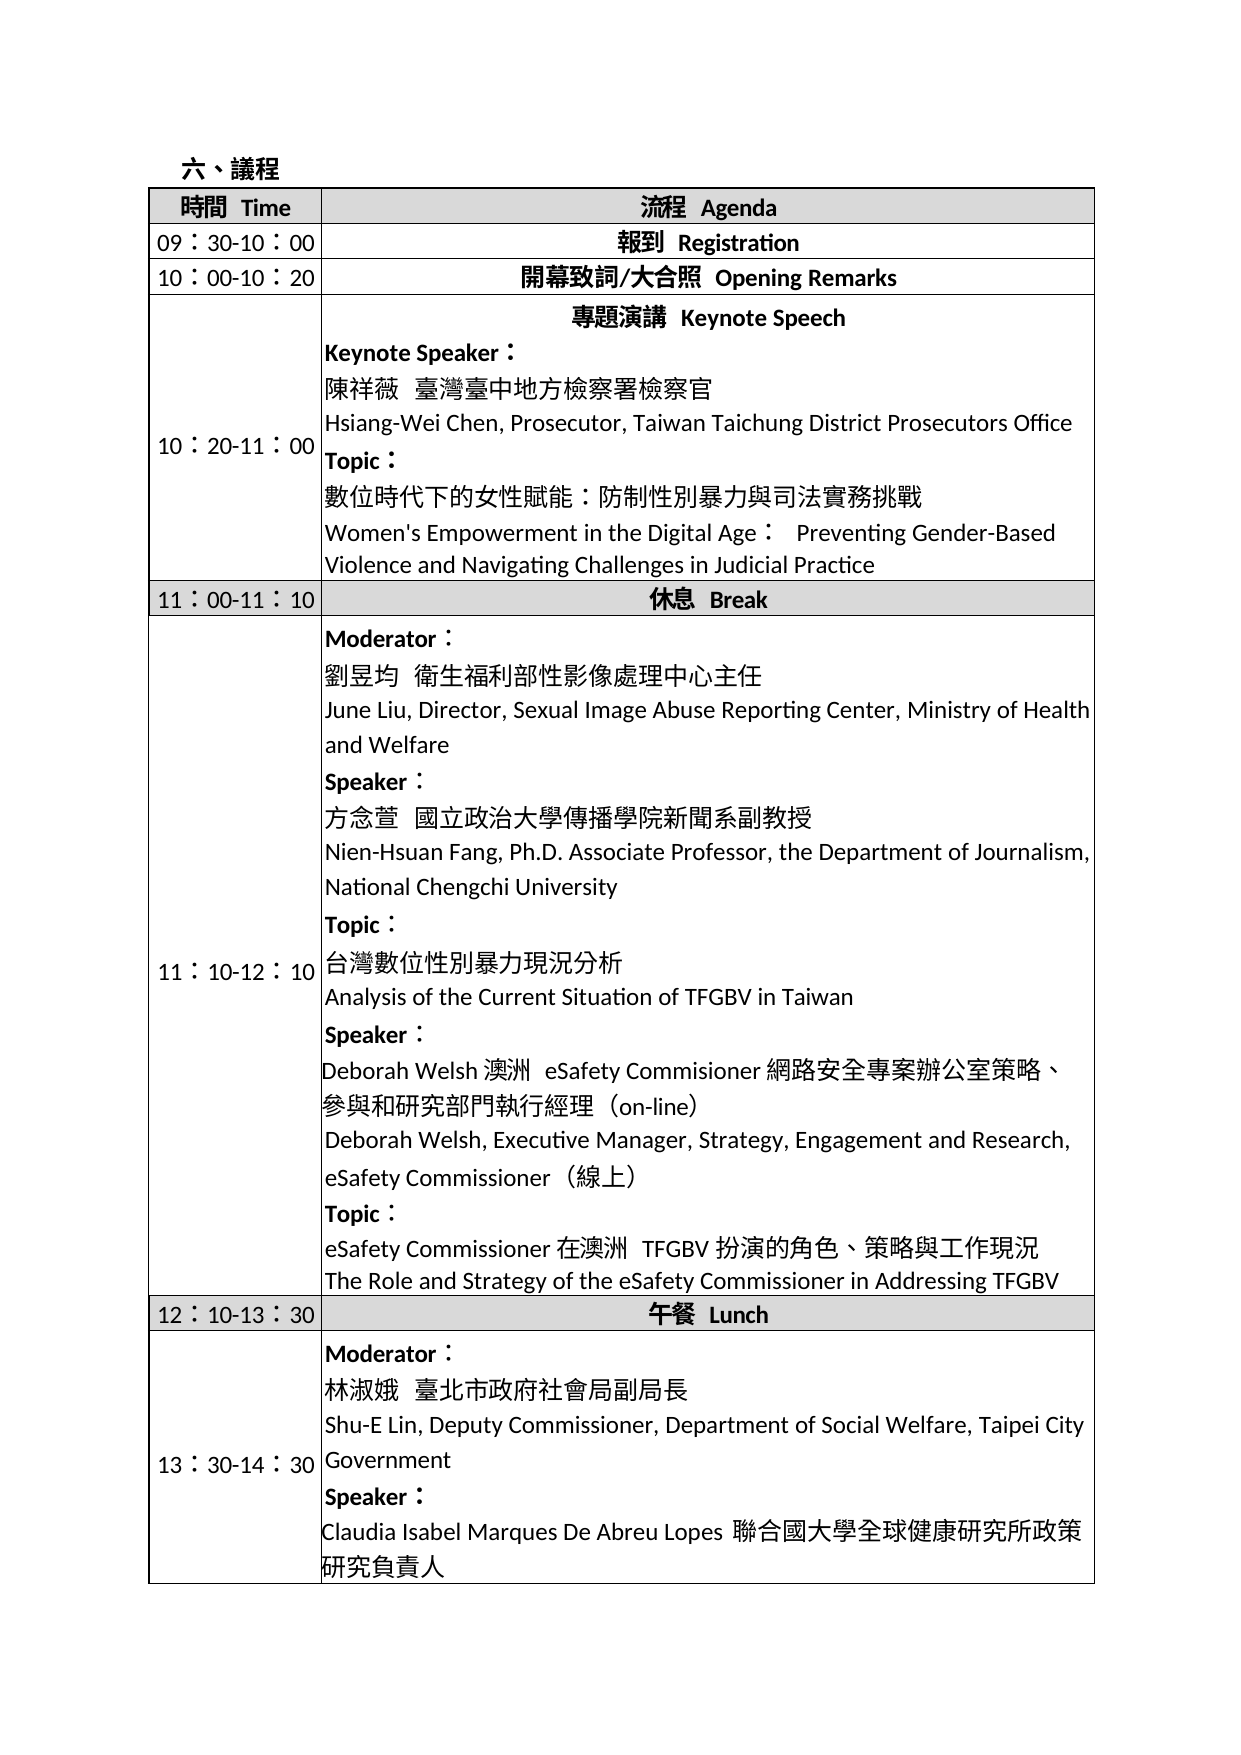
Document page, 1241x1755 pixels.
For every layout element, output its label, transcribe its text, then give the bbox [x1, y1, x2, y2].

table_cell 開幕致詞/大合照 Opening Remarks [322, 259, 1094, 293]
table_cell 13：30-14：30 [150, 1331, 321, 1583]
table_cell 10：20-11：00 [150, 295, 321, 580]
table_header 時間 Time [150, 189, 321, 223]
table_cell 10：00-10：20 [150, 259, 321, 293]
table_cell 休息 Break [322, 581, 1094, 615]
table_cell 午餐 Lunch [322, 1296, 1094, 1330]
table_cell 專題演講 Keynote Speech Keynote Speaker： 陳祥薇 臺灣臺中地方檢察署檢察官 Hsiang-Wei Chen, Prosecutor, Taiwan Taichung District Prosecutors Office Topic： 數位時代下的女性賦能：防制性別暴力與司法實務挑戰 Women's Empowerment in the Digital Age： Preventing Gender-Based Violence and Navigating Challenges in Judicial Practice [322, 295, 1094, 580]
table_cell Moderator： 林淑娥 臺北市政府社會局副局長 Shu-E Lin, Deputy Commissioner, Department of Social Welfare, Taipei City Government Speaker： Claudia Isabel Marques De Abreu Lopes 聯合國大學全球健康研究所政策研究負責人 [322, 1331, 1094, 1583]
table_cell 11：00-11：10 [150, 581, 321, 615]
table_cell 報到 Registration [322, 224, 1094, 258]
table_cell 12：10-13：30 [150, 1296, 321, 1330]
table_cell 11：10-12：10 [149, 616, 321, 1295]
subtitle 六、議程 [181, 152, 1108, 186]
table_cell 09：30-10：00 [150, 224, 321, 258]
table_cell Moderator： 劉昱均 衛生福利部性影像處理中心主任 June Liu, Director, Sexual Image Abuse Reporting Center, Ministry of Health and Welfare Speaker： 方念萱 國立政治大學傳播學院新聞系副教授 Nien-Hsuan Fang, Ph.D. Associate Professor, the Department of Journalism, National Chengchi University Topic： 台灣數位性別暴力現況分析 Analysis of the Current Situation of TFGBV in Taiwan Speaker： Deborah Welsh 澳洲 eSafety Commisioner 網路安全專案辦公室策略、參與和研究部門執行經理（on-line） Deborah Welsh, Executive Manager, Strategy, Engagement and Research, eSafety Commissioner（線上） Topic： eSafety Commissioner 在澳洲 TFGBV 扮演的角色、策略與工作現況 The Role and Strategy of the eSafety Commissioner in Addressing TFGBV [322, 616, 1094, 1295]
table_header 流程 Agenda [322, 189, 1094, 223]
